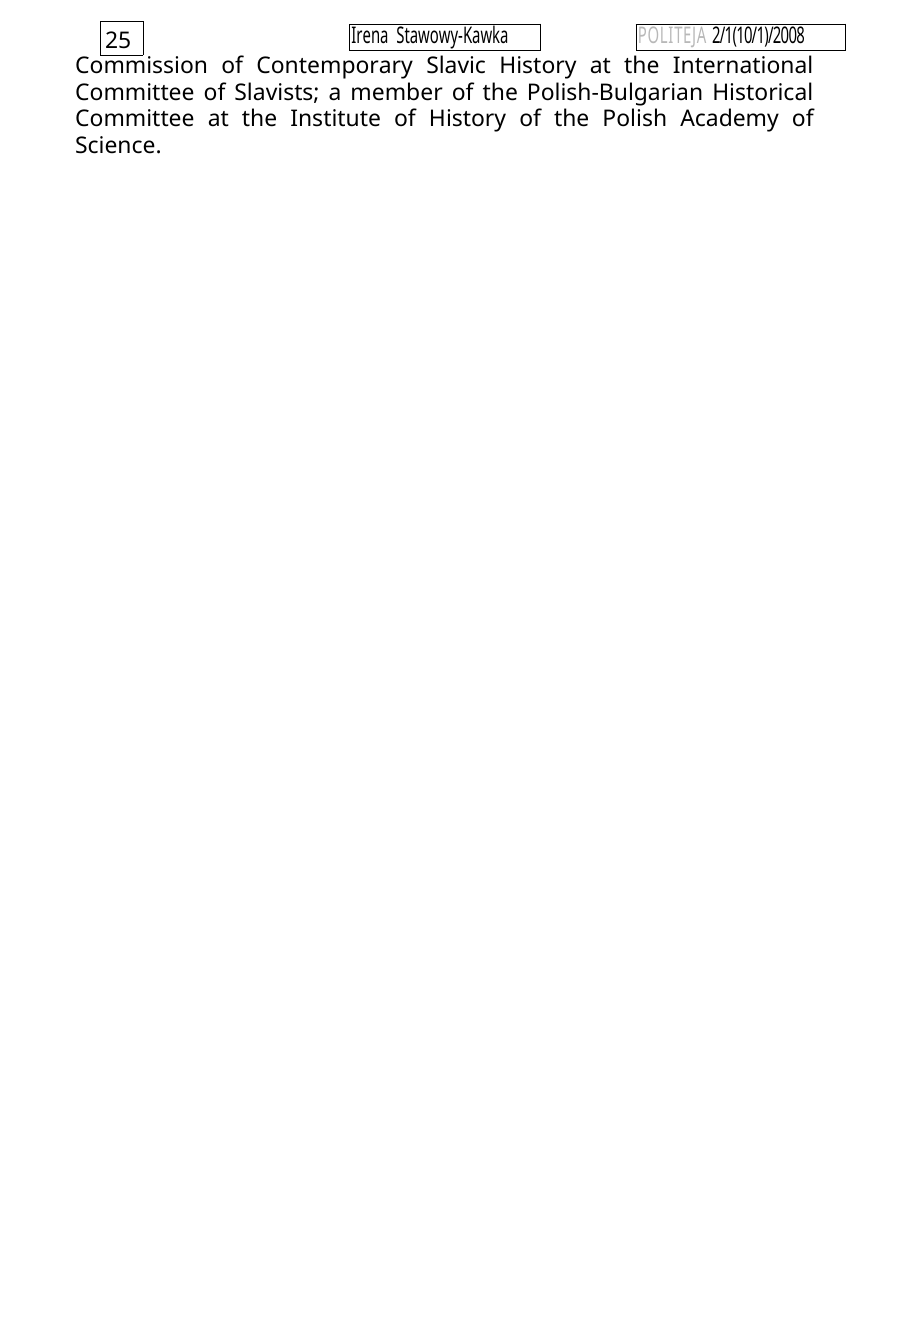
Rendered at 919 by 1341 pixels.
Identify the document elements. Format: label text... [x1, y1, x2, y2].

text Commission of Contemporary Slavic History at the International Committee of Slavists; a member of the Polish-Bulgarian Historical Committee at the Institute of History of the Polish Academy of Science. [75, 52, 814, 159]
